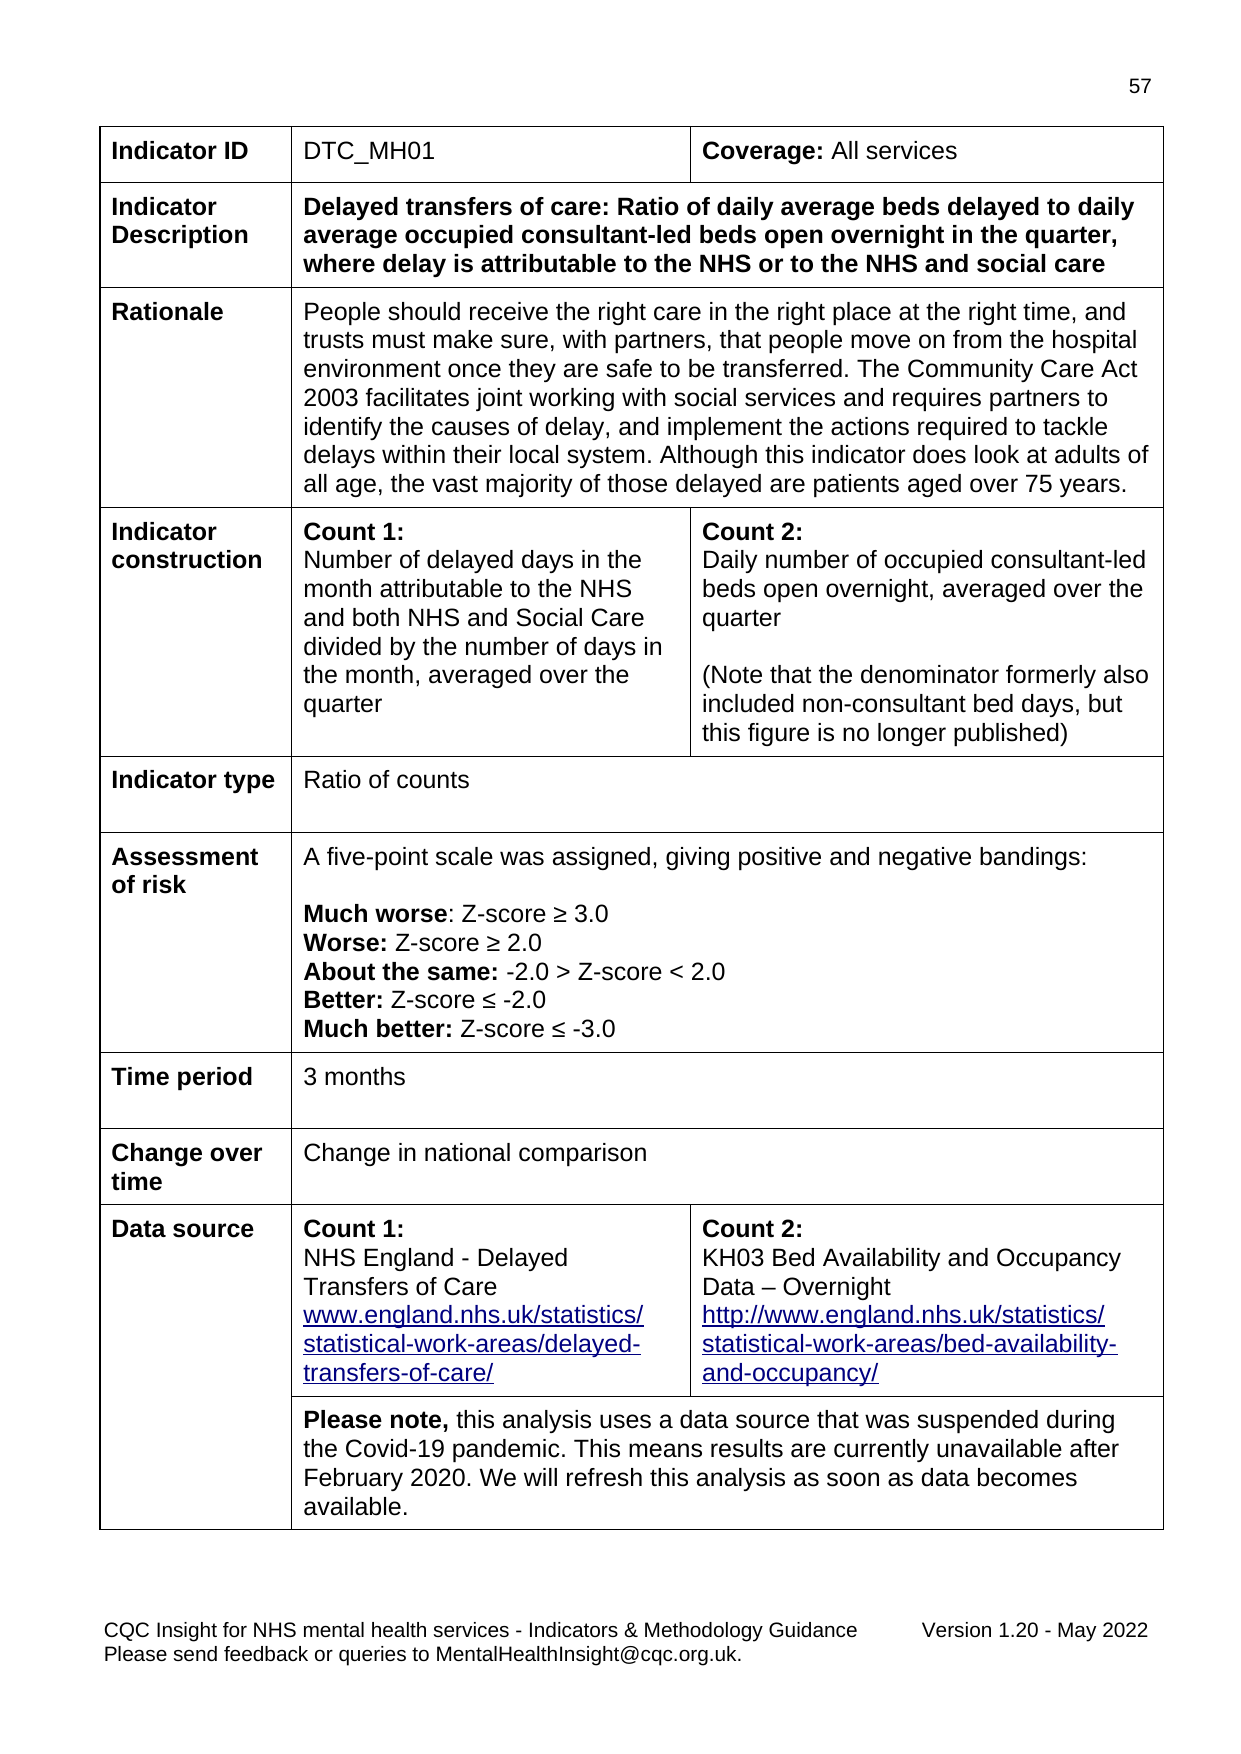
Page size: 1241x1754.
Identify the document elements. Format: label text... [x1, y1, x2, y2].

table_header DTC_MH01 [292, 127, 690, 182]
table_cell Please note, this analysis uses a data source that was suspended during the Covid-19 pandemic. This means results are currently unavailable after February 2020. We will refresh this analysis as soon as data becomes available. [292, 1397, 1163, 1529]
table_cell Indicator Description [101, 183, 291, 287]
table_cell Change over time [101, 1129, 291, 1204]
table_cell Rationale [101, 288, 291, 507]
table_cell Change in national comparison [292, 1129, 1163, 1204]
table_cell Delayed transfers of care: Ratio of daily average beds delayed to daily average occupied consultant-led beds open overnight in the quarter, where delay is attributable to the NHS or to the NHS and social care [292, 183, 1163, 287]
table_cell People should receive the right care in the right place at the right time, and trusts must make sure, with partners, that people move on from the hospital environment once they are safe to be transferred. The Community Care Act 2003 facilitates joint working with social services and requires partners to identify the causes of delay, and implement the actions required to tackle delays within their local system. Although this indicator does look at adults of all age, the vast majority of those delayed are patients aged over 75 years. [292, 288, 1163, 507]
table_cell Count 2: Daily number of occupied consultant-led beds open overnight, averaged over the quarter (Note that the denominator formerly also included non-consultant bed days, but this figure is no longer published) [691, 508, 1163, 756]
table_cell A five-point scale was assigned, giving positive and negative bandings: Much worse: Z-score ≥ 3.0 Worse: Z-score ≥ 2.0 About the same: -2.0 > Z-score < 2.0 Better: Z-score ≤ -2.0 Much better: Z-score ≤ -3.0 [292, 833, 1163, 1052]
table_cell Ratio of counts [292, 757, 1163, 832]
table_cell Count 2: KH03 Bed Availability and Occupancy Data – Overnight http://www.england.nhs.uk/statistics/statistical-work-areas/bed-availability-and-occupancy/ [691, 1205, 1163, 1396]
table_header Coverage: All services [691, 127, 1163, 182]
table_header Indicator ID [101, 127, 291, 182]
table_cell Indicator construction [101, 508, 291, 756]
table_cell 3 months [292, 1053, 1163, 1128]
table_cell Assessment of risk [101, 833, 291, 1052]
table_cell Count 1: NHS England - Delayed Transfers of Care www.england.nhs.uk/statistics/statistical-work-areas/delayed-transfers-of-care/ [292, 1205, 690, 1396]
table_cell Data source [101, 1205, 291, 1529]
table_cell Indicator type [101, 757, 291, 832]
table_cell Time period [101, 1053, 291, 1128]
table_cell Count 1: Number of delayed days in the month attributable to the NHS and both NHS and Social Care divided by the number of days in the month, averaged over the quarter [292, 508, 690, 756]
